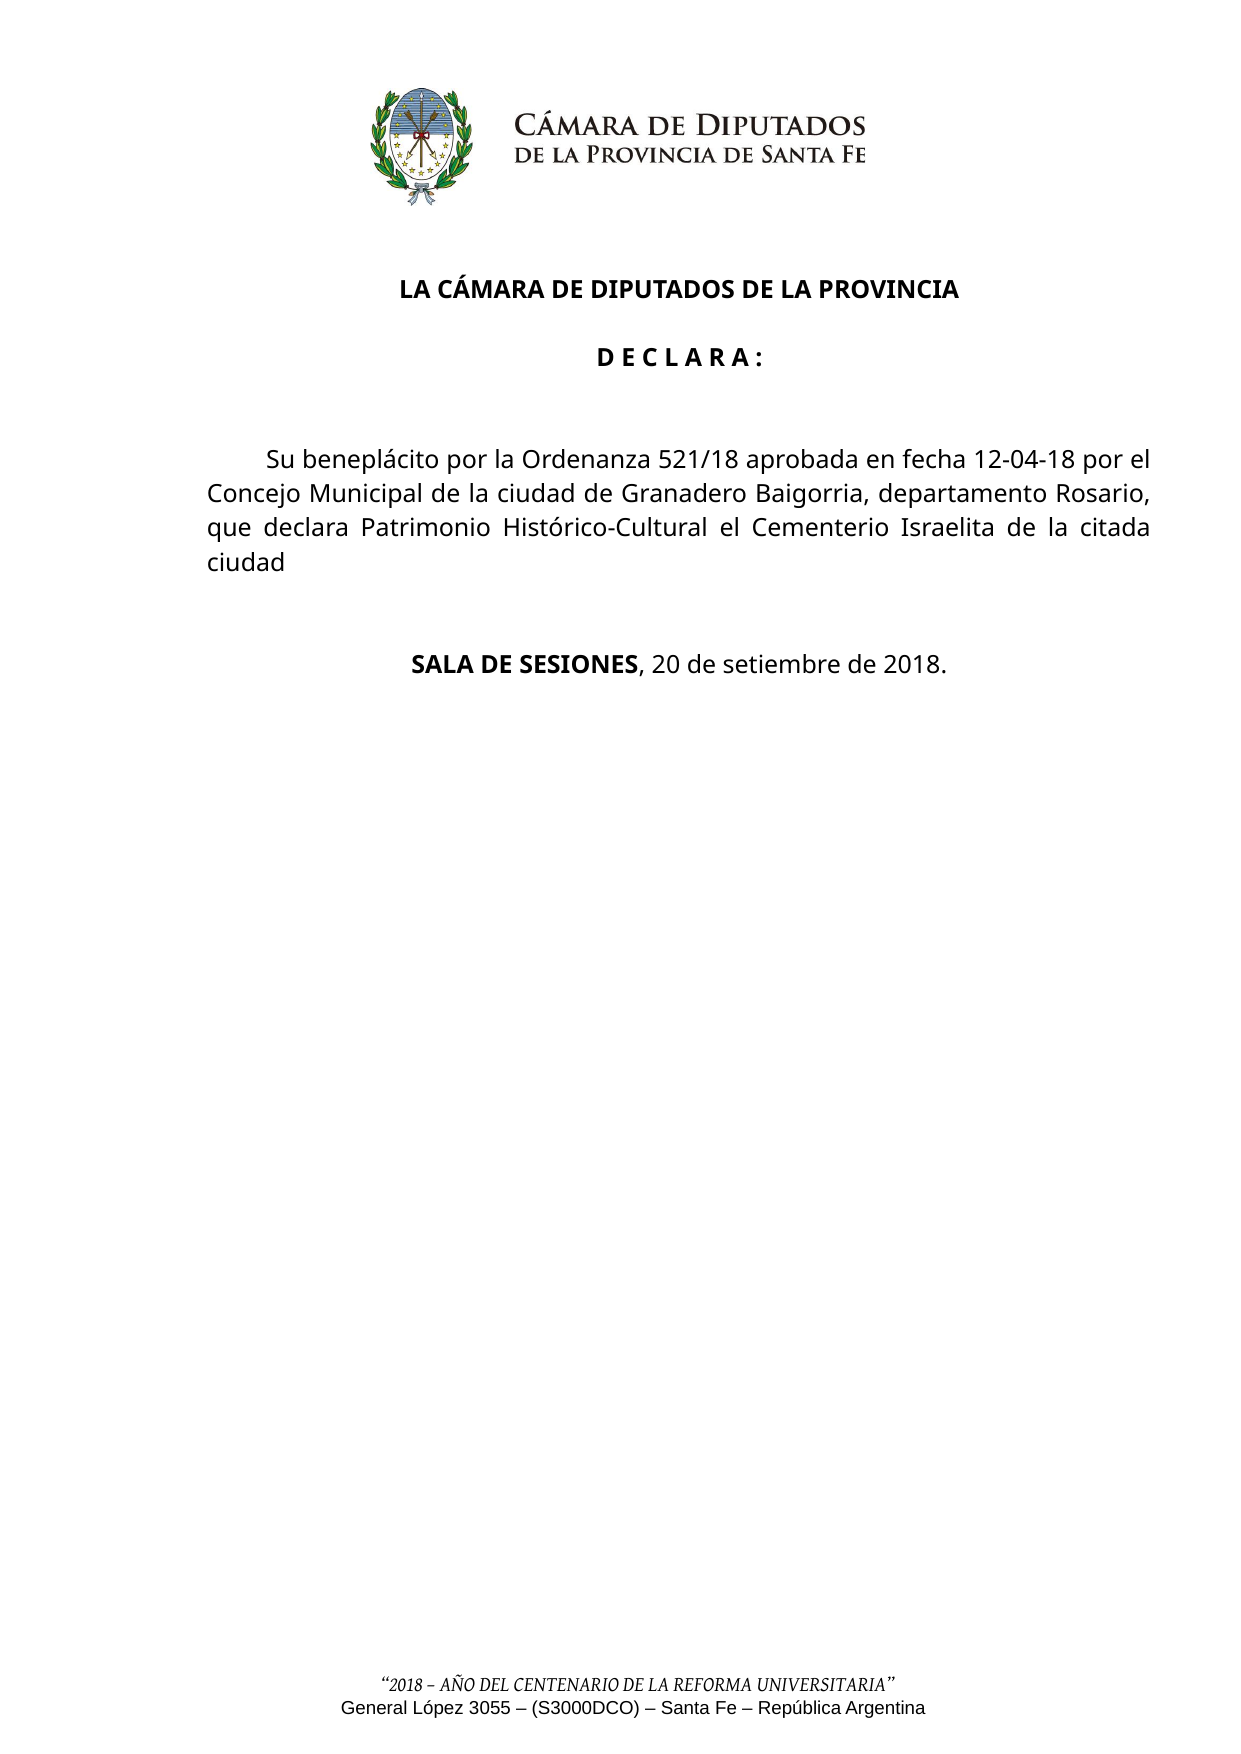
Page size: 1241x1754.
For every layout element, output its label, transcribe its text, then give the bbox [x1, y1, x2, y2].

text SALA DE SESIONES, 20 de setiembre de 2018. [207, 646, 1152, 680]
text D E C L A R A : [207, 340, 1152, 374]
text LA CÁMARA DE DIPUTADOS DE LA PROVINCIA [207, 272, 1152, 306]
text Su beneplácito por la Ordenanza 521/18 aprobada en fecha 12-04-18 por el Concejo Municipal de la ciudad de Granadero Baigorria, departamento Rosario, que declara Patrimonio Histórico-Cultural el Cementerio Israelita de la citada ciudad [207, 442, 1152, 578]
picture [370, 88, 866, 210]
